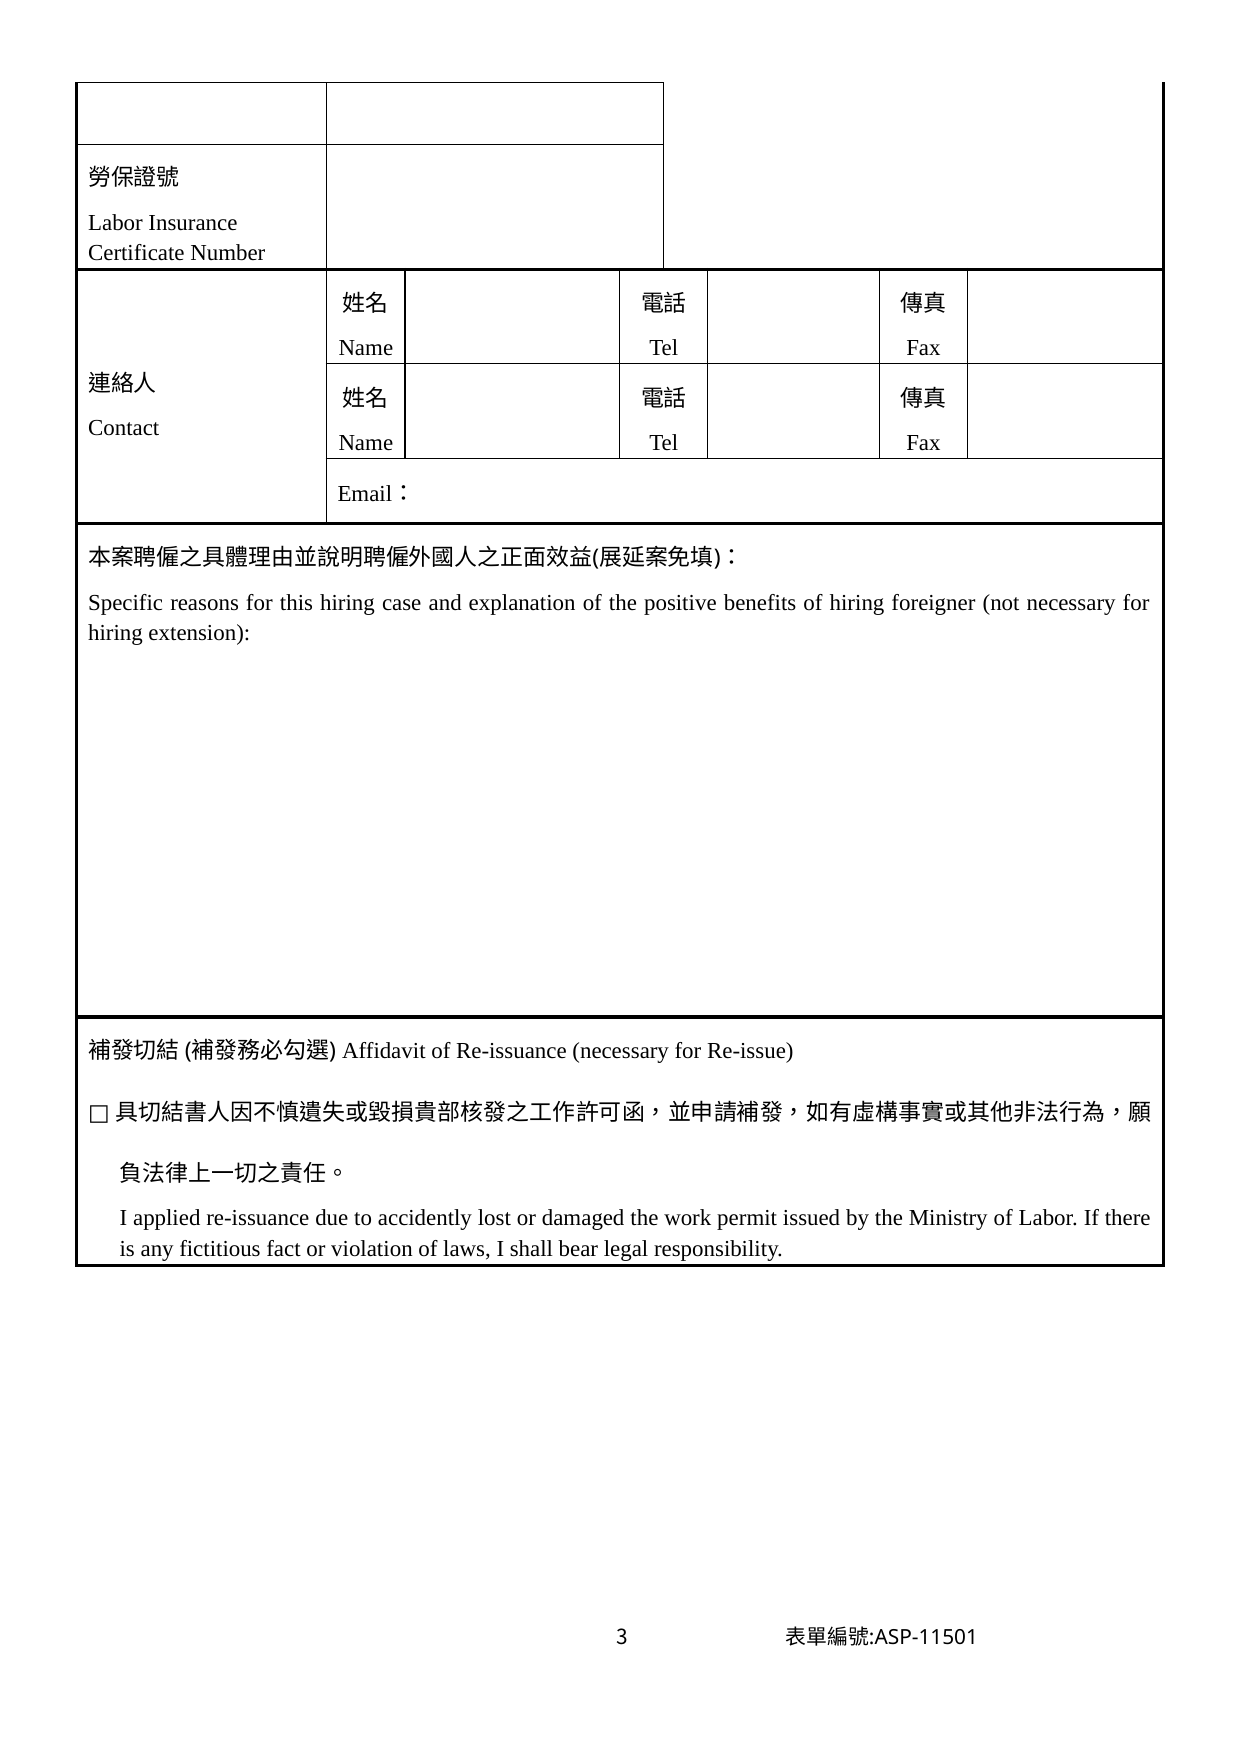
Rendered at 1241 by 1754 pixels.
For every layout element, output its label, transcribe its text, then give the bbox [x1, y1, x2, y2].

table_cell 勞保證號 Labor Insurance Certificate Number [78, 145, 326, 268]
table_cell [406, 271, 619, 363]
table_cell [327, 145, 663, 268]
table_cell 姓名 Name [327, 364, 404, 458]
table_cell 連絡人 Contact [78, 271, 326, 522]
table_cell 姓名 Name [327, 271, 404, 363]
table_cell [78, 83, 326, 144]
table_cell 本案聘僱之具體理由並說明聘僱外國人之正面效益(展延案免填)： Specific reasons for this hiring case and explanation of the positive benefits of hiring foreigner (not necessary for hiring extension): [78, 525, 1162, 1015]
table_cell [406, 364, 619, 458]
table_cell 傳真 Fax [880, 271, 967, 363]
table_cell 補發切結 (補發務必勾選) Affidavit of Re-issuance (necessary for Re-issue) □ 具切結書人因不慎遺失或毀損貴部核發之工作許可函，並申請補發，如有虛構事實或其他非法行為，願負法律上一切之責任。 I applied re-issuance due to accidently lost or damaged the work permit issued by the Ministry of Labor. If there is any fictitious fact or violation of laws, I shall bear legal responsibility. [78, 1019, 1162, 1263]
table_cell 電話 Tel [620, 271, 707, 363]
table_cell [708, 271, 879, 363]
table_cell [327, 83, 663, 144]
table_cell 電話 Tel [620, 364, 707, 458]
table_cell Email： [327, 459, 1162, 522]
table_cell [968, 271, 1162, 363]
table_cell [708, 364, 879, 458]
table_cell 傳真 Fax [880, 364, 967, 458]
table_cell [968, 364, 1162, 458]
